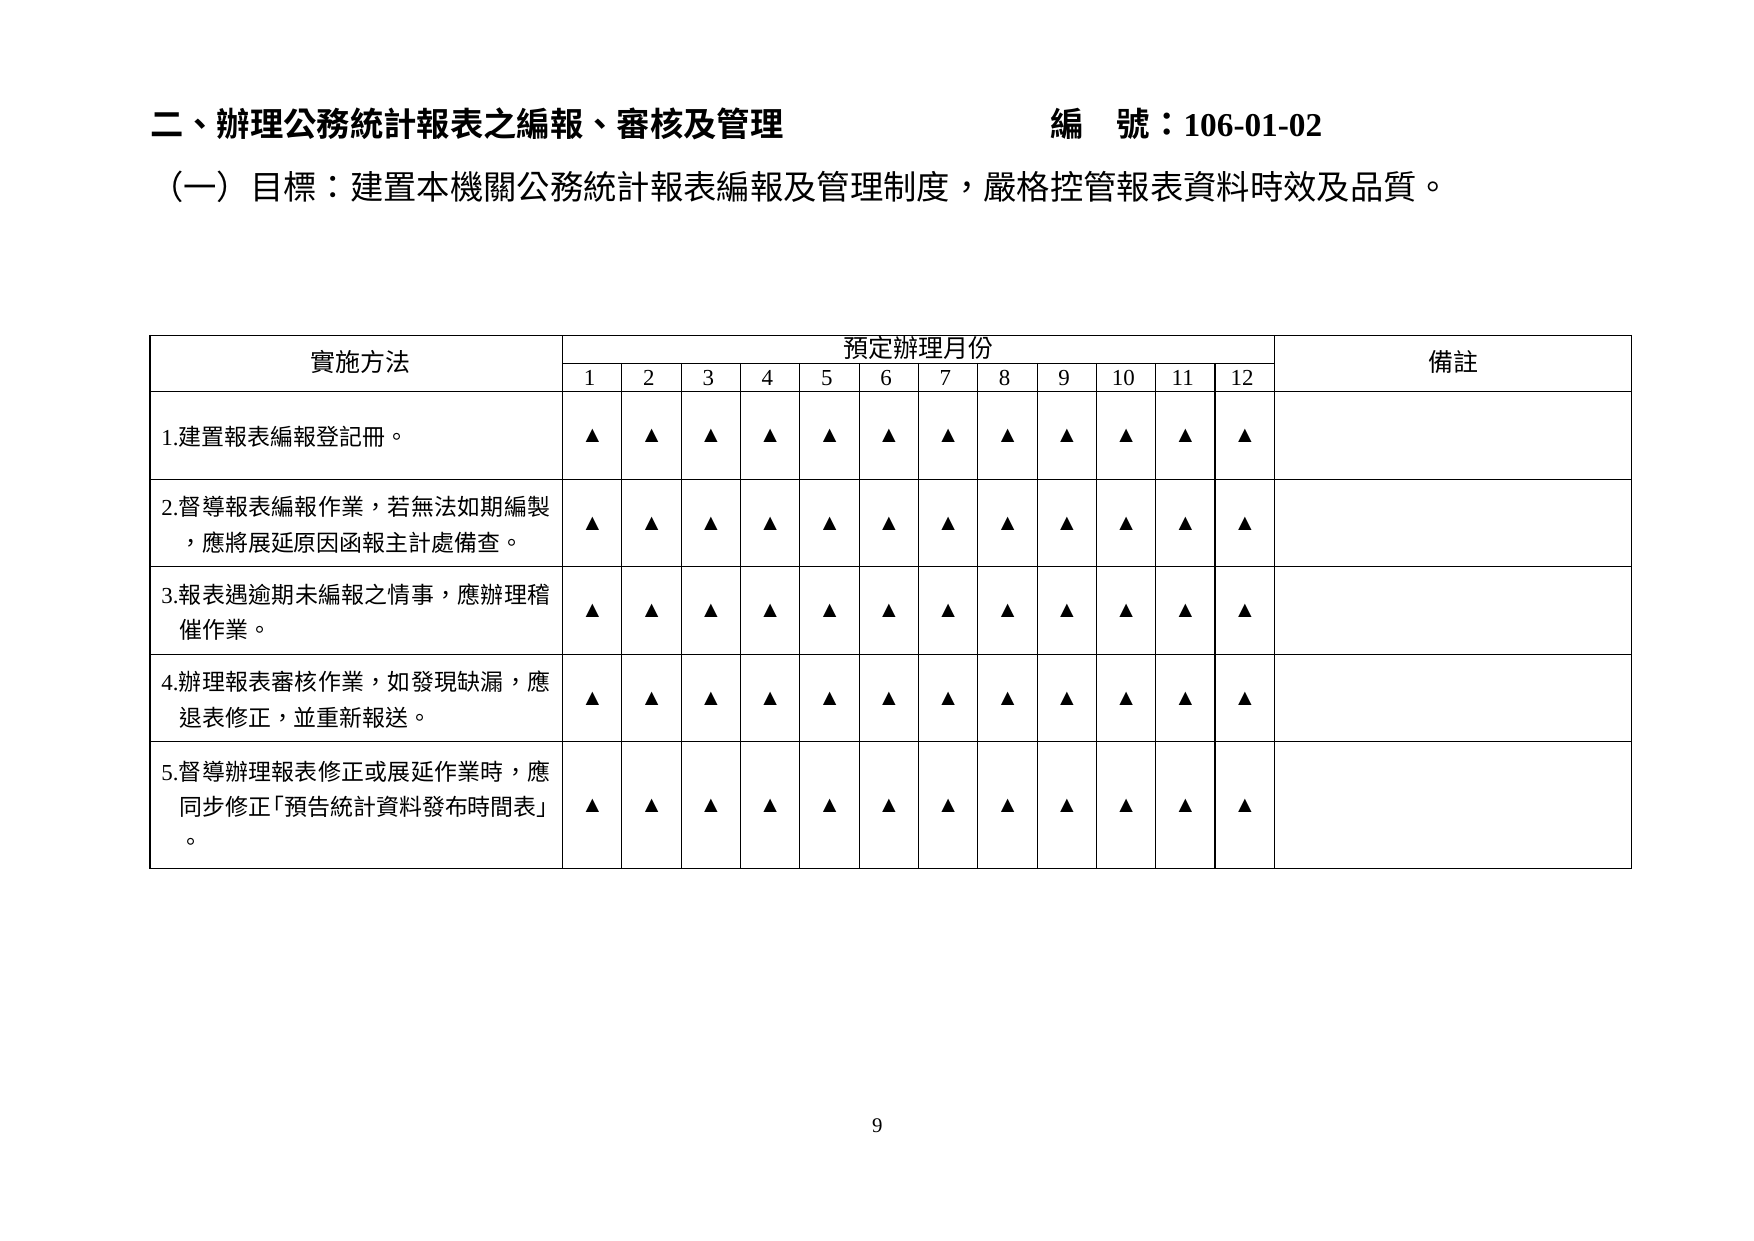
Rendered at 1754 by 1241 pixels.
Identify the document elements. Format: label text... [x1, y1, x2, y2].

table_cell ▲ [1216, 567, 1274, 653]
table_cell ▲ [1097, 480, 1155, 566]
table_cell ▲ [1156, 655, 1214, 741]
table_cell [1275, 655, 1631, 741]
text （一）目標：建置本機關公務統計報表編報及管理制度，嚴格控管報表資料時效及品質。 [150, 147, 1594, 222]
table_cell ▲ [860, 480, 918, 566]
table_cell 3.報表遇逾期未編報之情事，應辦理稽催作業。 [151, 567, 562, 653]
table_cell ▲ [1097, 392, 1155, 478]
table_cell ▲ [860, 655, 918, 741]
table_cell 2 [622, 364, 681, 391]
table_cell ▲ [919, 742, 977, 867]
table_cell ▲ [1216, 655, 1274, 741]
table_cell 9 [1038, 364, 1096, 391]
table_cell ▲ [622, 655, 681, 741]
table_cell ▲ [741, 567, 799, 653]
table_cell ▲ [1038, 655, 1096, 741]
table_cell ▲ [800, 742, 859, 867]
table_cell ▲ [682, 567, 740, 653]
table_cell ▲ [978, 567, 1037, 653]
table_cell ▲ [800, 567, 859, 653]
table_cell 12 [1216, 364, 1274, 391]
table_cell [1275, 392, 1631, 478]
table_cell ▲ [1038, 480, 1096, 566]
table_cell ▲ [563, 392, 621, 478]
table_header 預定辦理月份 [563, 336, 1274, 363]
table_cell 5 [800, 364, 859, 391]
table_cell ▲ [978, 742, 1037, 867]
table_cell ▲ [1216, 742, 1274, 867]
table_cell ▲ [682, 655, 740, 741]
table_cell [1275, 742, 1631, 867]
table_cell 6 [860, 364, 918, 391]
table_cell ▲ [1038, 567, 1096, 653]
table_cell 11 [1156, 364, 1214, 391]
table_cell ▲ [1216, 392, 1274, 478]
table_cell ▲ [1097, 742, 1155, 867]
table_cell ▲ [563, 480, 621, 566]
text （二）實施方法： [150, 241, 1604, 316]
table_cell ▲ [682, 392, 740, 478]
table_cell ▲ [741, 392, 799, 478]
table_cell ▲ [1097, 567, 1155, 653]
table_cell 1 [563, 364, 621, 391]
table_cell ▲ [860, 742, 918, 867]
table_cell ▲ [860, 567, 918, 653]
table_cell ▲ [919, 567, 977, 653]
table_cell ▲ [622, 392, 681, 478]
table_cell ▲ [1156, 392, 1214, 478]
table_cell ▲ [919, 480, 977, 566]
table_cell ▲ [622, 742, 681, 867]
table_cell ▲ [978, 392, 1037, 478]
table_cell 4 [741, 364, 799, 391]
table_cell [1275, 480, 1631, 566]
table_cell ▲ [741, 742, 799, 867]
table_cell ▲ [741, 480, 799, 566]
table_cell 7 [919, 364, 977, 391]
table_cell ▲ [800, 655, 859, 741]
table_cell ▲ [741, 655, 799, 741]
text 二、辦理公務統計報表之編報、審核及管理 編 號：106-01-02 [150, 95, 1604, 147]
table_cell ▲ [860, 392, 918, 478]
table_cell ▲ [682, 742, 740, 867]
table_cell ▲ [919, 392, 977, 478]
table_cell ▲ [1156, 742, 1214, 867]
table_cell ▲ [919, 655, 977, 741]
table_cell ▲ [1038, 742, 1096, 867]
table_cell 5.督導辦理報表修正或展延作業時，應同步修正「預告統計資料發布時間表」。 [151, 742, 562, 867]
table_cell ▲ [563, 742, 621, 867]
table_cell ▲ [1156, 480, 1214, 566]
table_cell ▲ [1156, 567, 1214, 653]
table_cell ▲ [563, 567, 621, 653]
table_cell ▲ [800, 392, 859, 478]
table_cell 4.辦理報表審核作業，如發現缺漏，應退表修正，並重新報送。 [151, 655, 562, 741]
table_cell ▲ [563, 655, 621, 741]
table_header 備註 [1275, 336, 1631, 391]
table_cell 10 [1097, 364, 1155, 391]
table_cell ▲ [1097, 655, 1155, 741]
table_cell 3 [682, 364, 740, 391]
table_cell 1.建置報表編報登記冊。 [151, 392, 562, 478]
table_cell ▲ [1216, 480, 1274, 566]
table_cell ▲ [978, 480, 1037, 566]
table_cell ▲ [622, 567, 681, 653]
table_cell [1275, 567, 1631, 653]
table_cell ▲ [800, 480, 859, 566]
table_cell ▲ [622, 480, 681, 566]
table_cell ▲ [1038, 392, 1096, 478]
table_header 實施方法 [151, 336, 562, 391]
table_cell 8 [978, 364, 1037, 391]
table_cell ▲ [682, 480, 740, 566]
table_cell 2.督導報表編報作業，若無法如期編製，應將展延原因函報主計處備查。 [151, 480, 562, 566]
table_cell ▲ [978, 655, 1037, 741]
